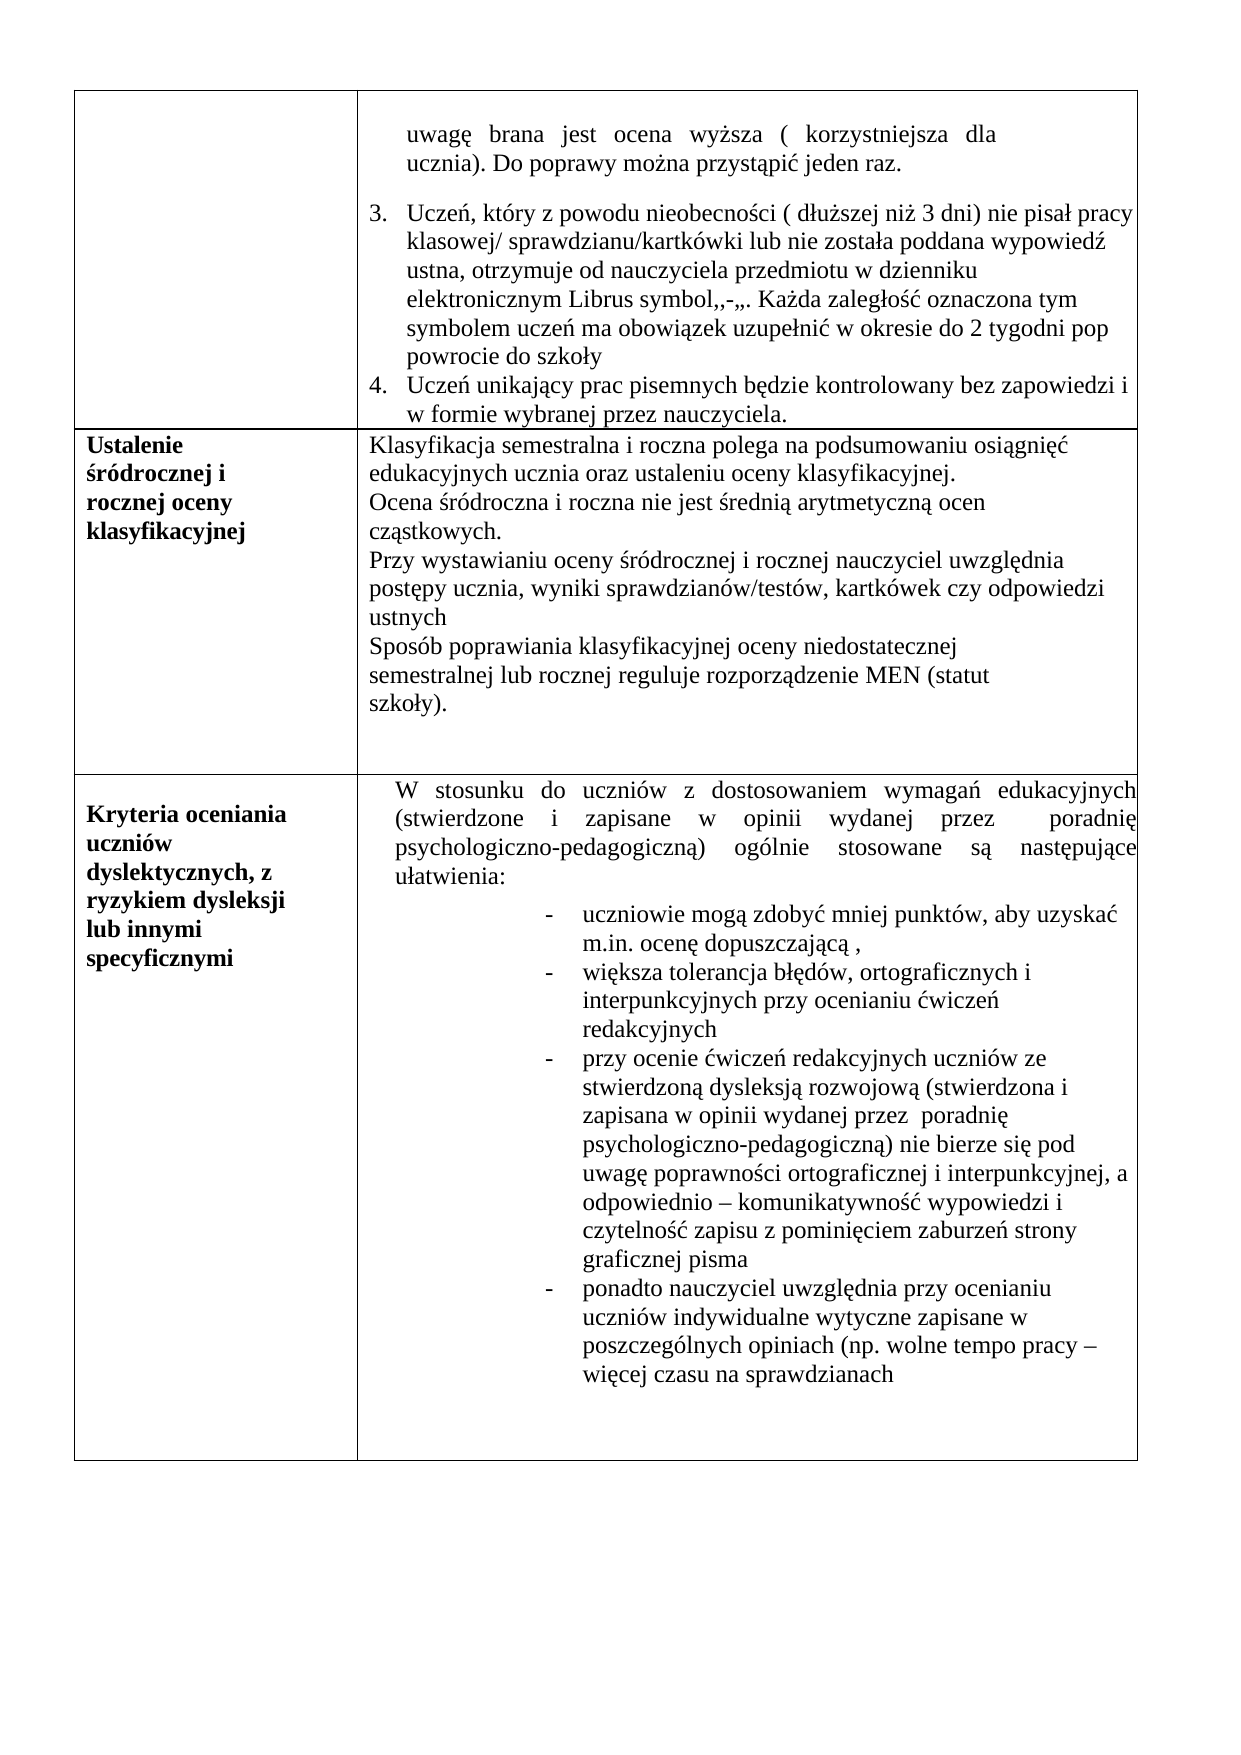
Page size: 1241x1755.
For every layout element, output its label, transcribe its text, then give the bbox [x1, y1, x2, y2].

table_cell W stosunku do uczniów z dostosowaniem wymagań edukacyjnych (stwierdzone i zapisane w opinii wydanej przez poradnię psychologiczno-pedagogiczną) ogólnie stosowane są następujące ułatwienia: uczniowie mogą zdobyć mniej punktów, aby uzyskać m.in. ocenę dopuszczającą , większa tolerancja błędów, ortograficznych i interpunkcyjnych przy ocenianiu ćwiczeń redakcyjnych przy ocenie ćwiczeń redakcyjnych uczniów ze stwierdzoną dysleksją rozwojową (stwierdzona i zapisana w opinii wydanej przez poradnię psychologiczno-pedagogiczną) nie bierze się pod uwagę poprawności ortograficznej i interpunkcyjnej, a odpowiednio – komunikatywność wypowiedzi i czytelność zapisu z pominięciem zaburzeń strony graficznej pisma ponadto nauczyciel uwzględnia przy ocenianiu uczniów indywidualne wytyczne zapisane w poszczególnych opiniach (np. wolne tempo pracy – więcej czasu na sprawdzianach [358, 775, 1137, 1460]
table_cell Kryteria oceniania uczniów dyslektycznych, z ryzykiem dysleksji lub innymi specyficznymi [75, 775, 357, 1460]
table_cell [75, 91, 357, 428]
table_header Ustalenie śródrocznej i rocznej oceny klasyfikacyjnej [75, 430, 357, 774]
table_cell uwagę brana jest ocena wyższa ( korzystniejsza dla ucznia). Do poprawy można przystąpić jeden raz. Uczeń, który z powodu nieobecności ( dłuższej niż 3 dni) nie pisał pracy klasowej/ sprawdzianu/kartkówki lub nie została poddana wypowiedź ustna, otrzymuje od nauczyciela przedmiotu w dzienniku elektronicznym Librus symbol,,-„. Każda zaległość oznaczona tym symbolem uczeń ma obowiązek uzupełnić w okresie do 2 tygodni pop powrocie do szkoły Uczeń unikający prac pisemnych będzie kontrolowany bez zapowiedzi i w formie wybranej przez nauczyciela. [358, 91, 1137, 428]
table_header Klasyfikacja semestralna i roczna polega na podsumowaniu osiągnięć edukacyjnych ucznia oraz ustaleniu oceny klasyfikacyjnej. Ocena śródroczna i roczna nie jest średnią arytmetyczną ocen cząstkowych. Przy wystawianiu oceny śródrocznej i rocznej nauczyciel uwzględnia postępy ucznia, wyniki sprawdzianów/testów, kartkówek czy odpowiedzi ustnych Sposób poprawiania klasyfikacyjnej oceny niedostatecznej semestralnej lub rocznej reguluje rozporządzenie MEN (statut szkoły). [358, 430, 1137, 774]
